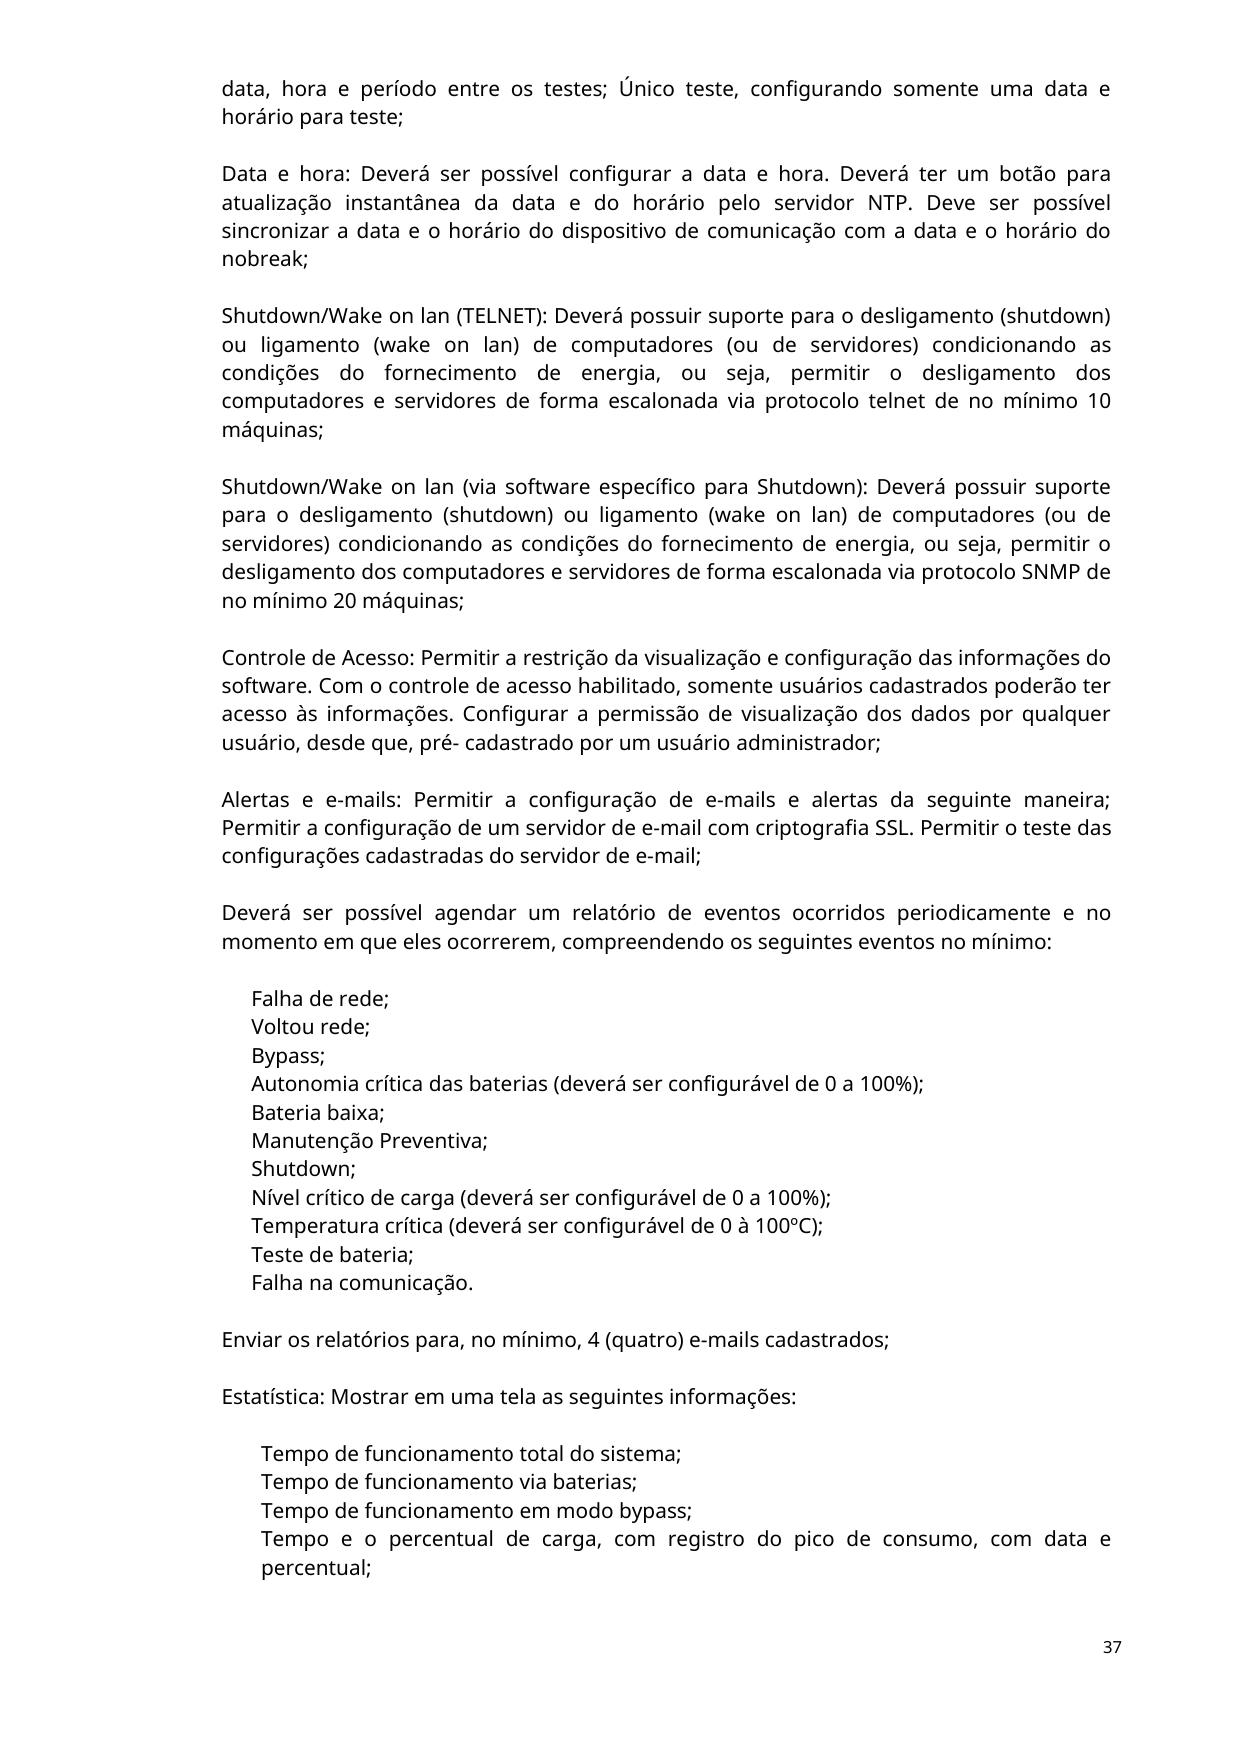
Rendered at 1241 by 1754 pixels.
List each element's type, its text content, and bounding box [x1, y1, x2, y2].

text Temperatura crítica (deverá ser configurável de 0 à 100ºC); [251, 1211, 1112, 1240]
text Voltou rede; [251, 1012, 1112, 1041]
text Autonomia crítica das baterias (deverá ser configurável de 0 a 100%); [251, 1069, 1112, 1098]
text Shutdown/Wake on lan (TELNET): Deverá possuir suporte para o desligamento (shutdown) ou ligamento (wake on lan) de computadores (ou de servidores) condicionando as condições do fornecimento de energia, ou seja, permitir o desligamento dos computadores e servidores de forma escalonada via protocolo telnet de no mínimo 10 máquinas; [221, 301, 1112, 443]
text Data e hora: Deverá ser possível configurar a data e hora. Deverá ter um botão para atualização instantânea da data e do horário pelo servidor NTP. Deve ser possível sincronizar a data e o horário do dispositivo de comunicação com a data e o horário do nobreak; [221, 159, 1112, 273]
text Tempo e o percentual de carga, com registro do pico de consumo, com data e percentual; [261, 1524, 1112, 1581]
text Controle de Acesso: Permitir a restrição da visualização e configuração das informações do software. Com o controle de acesso habilitado, somente usuários cadastrados poderão ter acesso às informações. Configurar a permissão de visualização dos dados por qualquer usuário, desde que, pré- cadastrado por um usuário administrador; [221, 643, 1112, 756]
text Alertas e e-mails: Permitir a configuração de e-mails e alertas da seguinte maneira; Permitir a configuração de um servidor de e-mail com criptografia SSL. Permitir o teste das configurações cadastradas do servidor de e-mail; [221, 785, 1112, 870]
text Teste de bateria; [251, 1240, 1112, 1268]
text Tempo de funcionamento via baterias; [192, 1467, 1112, 1496]
text Falha de rede; [251, 984, 1112, 1012]
text Tempo de funcionamento total do sistema; [192, 1439, 1112, 1467]
text Enviar os relatórios para, no mínimo, 4 (quatro) e-mails cadastrados; [221, 1325, 1112, 1353]
text Deverá ser possível agendar um relatório de eventos ocorridos periodicamente e no momento em que eles ocorrerem, compreendendo os seguintes eventos no mínimo: [221, 898, 1112, 955]
text Bateria baixa; [251, 1098, 1112, 1126]
text Manutenção Preventiva; [251, 1126, 1112, 1154]
text Shutdown; [251, 1154, 1112, 1183]
text Tempo de funcionamento em modo bypass; [192, 1496, 1112, 1524]
text Estatística: Mostrar em uma tela as seguintes informações: [221, 1382, 1112, 1410]
text Shutdown/Wake on lan (via software específico para Shutdown): Deverá possuir suporte para o desligamento (shutdown) ou ligamento (wake on lan) de computadores (ou de servidores) condicionando as condições do fornecimento de energia, ou seja, permitir o desligamento dos computadores e servidores de forma escalonada via protocolo SNMP de no mínimo 20 máquinas; [221, 472, 1112, 614]
text Bypass; [251, 1041, 1112, 1069]
text Falha na comunicação. [251, 1268, 1112, 1297]
text data, hora e período entre os testes; Único teste, configurando somente uma data e horário para teste; [221, 74, 1112, 131]
text Nível crítico de carga (deverá ser configurável de 0 a 100%); [251, 1183, 1112, 1211]
